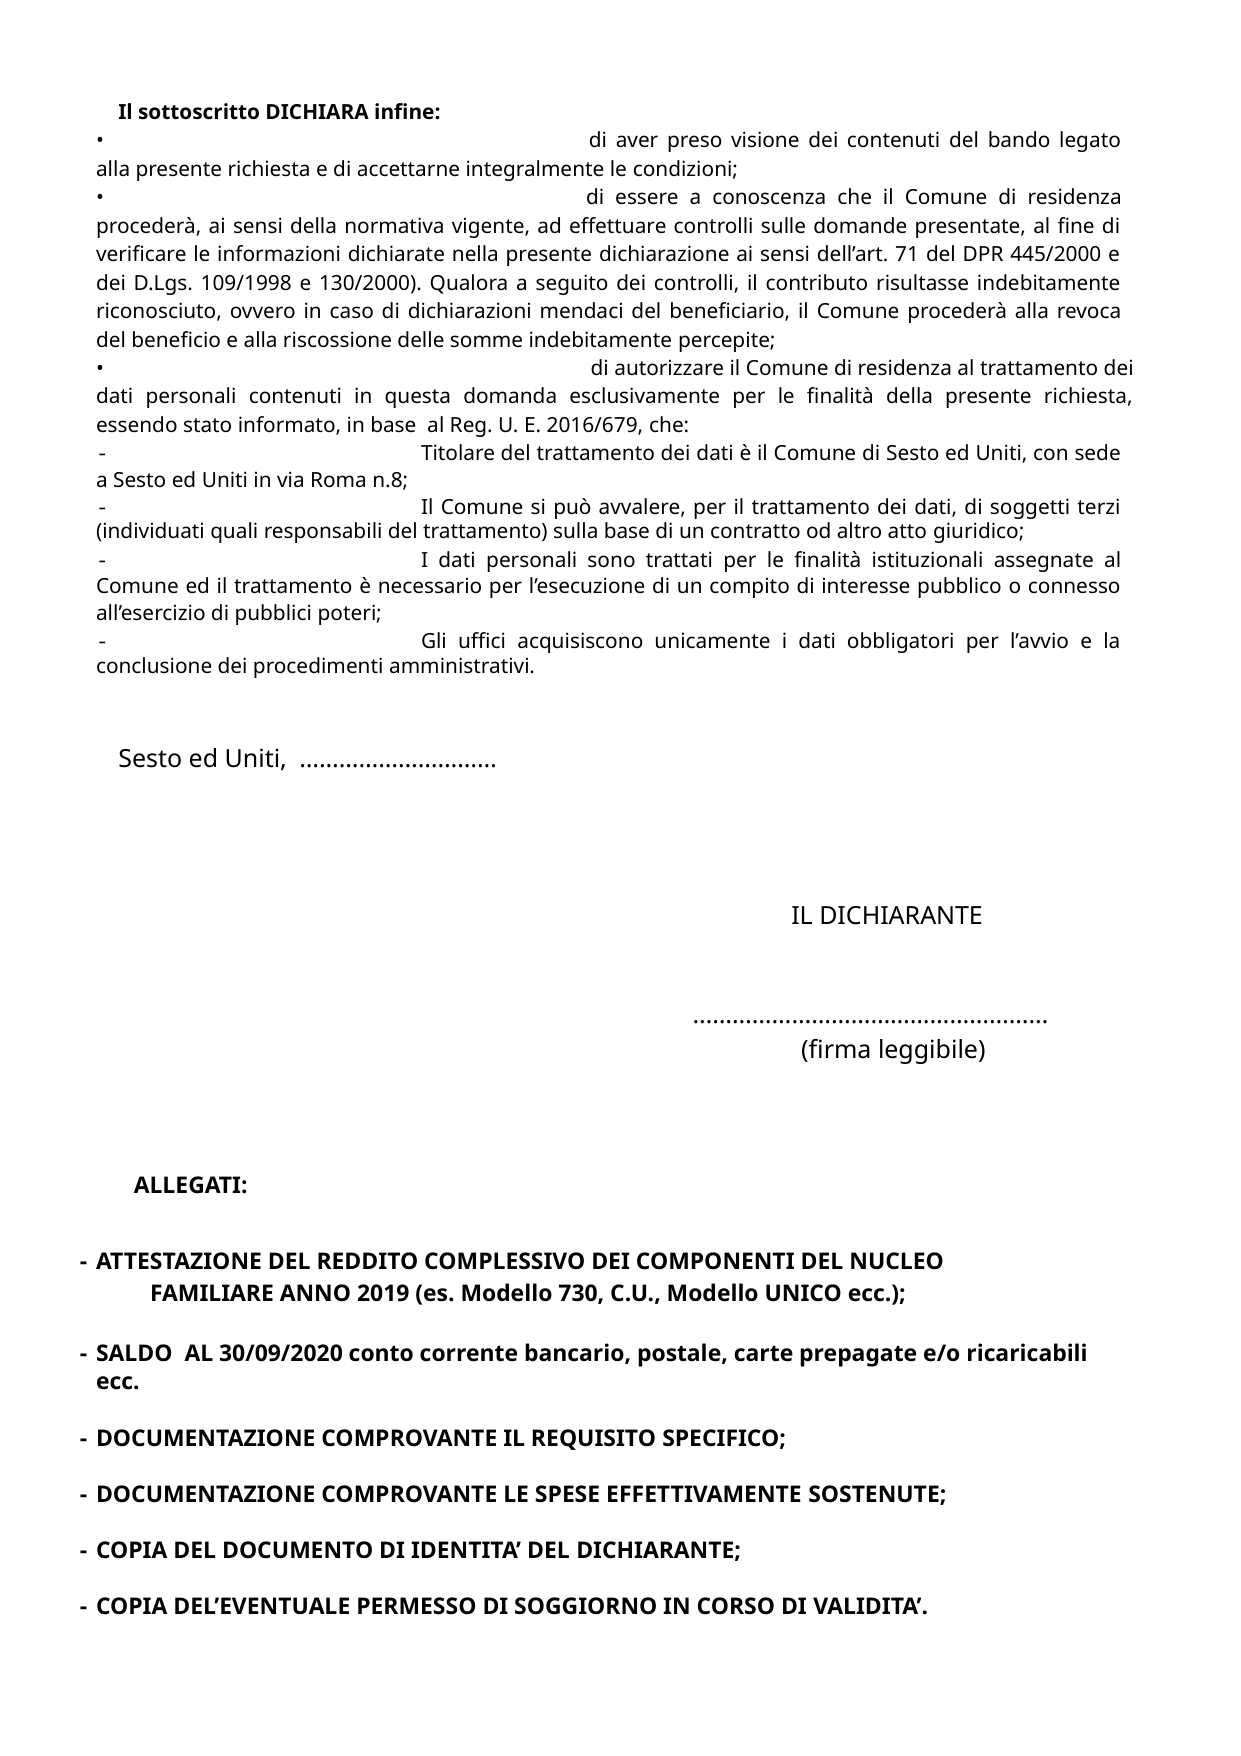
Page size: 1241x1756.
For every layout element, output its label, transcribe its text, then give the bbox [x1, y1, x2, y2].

subtitle ALLEGATI: [133, 1172, 633, 1199]
list di essere a conoscenza che il Comune di residenza procederà, ai sensi della normativa vigente, ad effettuare controlli sulle domande presentate, al fine di verificare le informazioni dichiarate nella presente dichiarazione ai sensi dell’art. 71 del DPR 445/2000 e dei D.Lgs. 109/1998 e 130/2000). Qualora a seguito dei controlli, il contributo risultasse indebitamente riconosciuto, ovvero in caso di dichiarazioni mendaci del beneficiario, il Comune procederà alla revoca del beneficio e alla riscossione delle somme indebitamente percepite; [96, 182, 1122, 353]
list DOCUMENTAZIONE COMPROVANTE LE SPESE EFFETTIVAMENTE SOSTENUTE; [79, 1480, 1134, 1508]
list Titolare del trattamento dei dati è il Comune di Sesto ed Uniti, con sede a Sesto ed Uniti in via Roma n.8; [96, 439, 1121, 493]
text FAMILIARE ANNO 2019 (es. Modello 730, C.U., Modello UNICO ecc.); [150, 1277, 1134, 1308]
list I dati personali sono trattati per le finalità istituzionali assegnate al Comune ed il trattamento è necessario per l’esecuzione di un compito di interesse pubblico o connesso all’esercizio di pubblici poteri; [96, 546, 1122, 627]
list Gli uffici acquisiscono unicamente i dati obbligatori per l’avvio e la conclusione dei procedimenti amministrativi. [96, 628, 1121, 679]
list ATTESTAZIONE DEL REDDITO COMPLESSIVO DEI COMPONENTI DEL NUCLEO [79, 1245, 1134, 1277]
list COPIA DEL DOCUMENTO DI IDENTITA’ DEL DICHIARANTE; [79, 1536, 1134, 1564]
text ……………………………………………… [635, 997, 1134, 1031]
list COPIA DEL’EVENTUALE PERMESSO DI SOGGIORNO IN CORSO DI VALIDITA’. [79, 1592, 1134, 1620]
text (firma leggibile) [782, 1031, 1134, 1065]
text IL DICHIARANTE [791, 898, 1134, 932]
list DOCUMENTAZIONE COMPROVANTE IL REQUISITO SPECIFICO; [79, 1424, 1134, 1452]
list di aver preso visione dei contenuti del bando legato alla presente richiesta e di accettarne integralmente le condizioni; [96, 126, 1121, 182]
list di autorizzare il Comune di residenza al trattamento dei dati personali contenuti in questa domanda esclusivamente per le finalità della presente richiesta, essendo stato informato, in base al Reg. U. E. 2016/679, che: [96, 353, 1134, 438]
list SALDO AL 30/09/2020 conto corrente bancario, postale, carte prepagate e/o ricaricabili ecc. [79, 1339, 1134, 1395]
text Il sottoscritto DICHIARA infine: [118, 97, 1134, 125]
subtitle Sesto ed Uniti, ………………………… [118, 741, 633, 775]
list Il Comune si può avvalere, per il trattamento dei dati, di soggetti terzi (individuati quali responsabili del trattamento) sulla base di un contratto od altro atto giuridico; [96, 494, 1121, 545]
